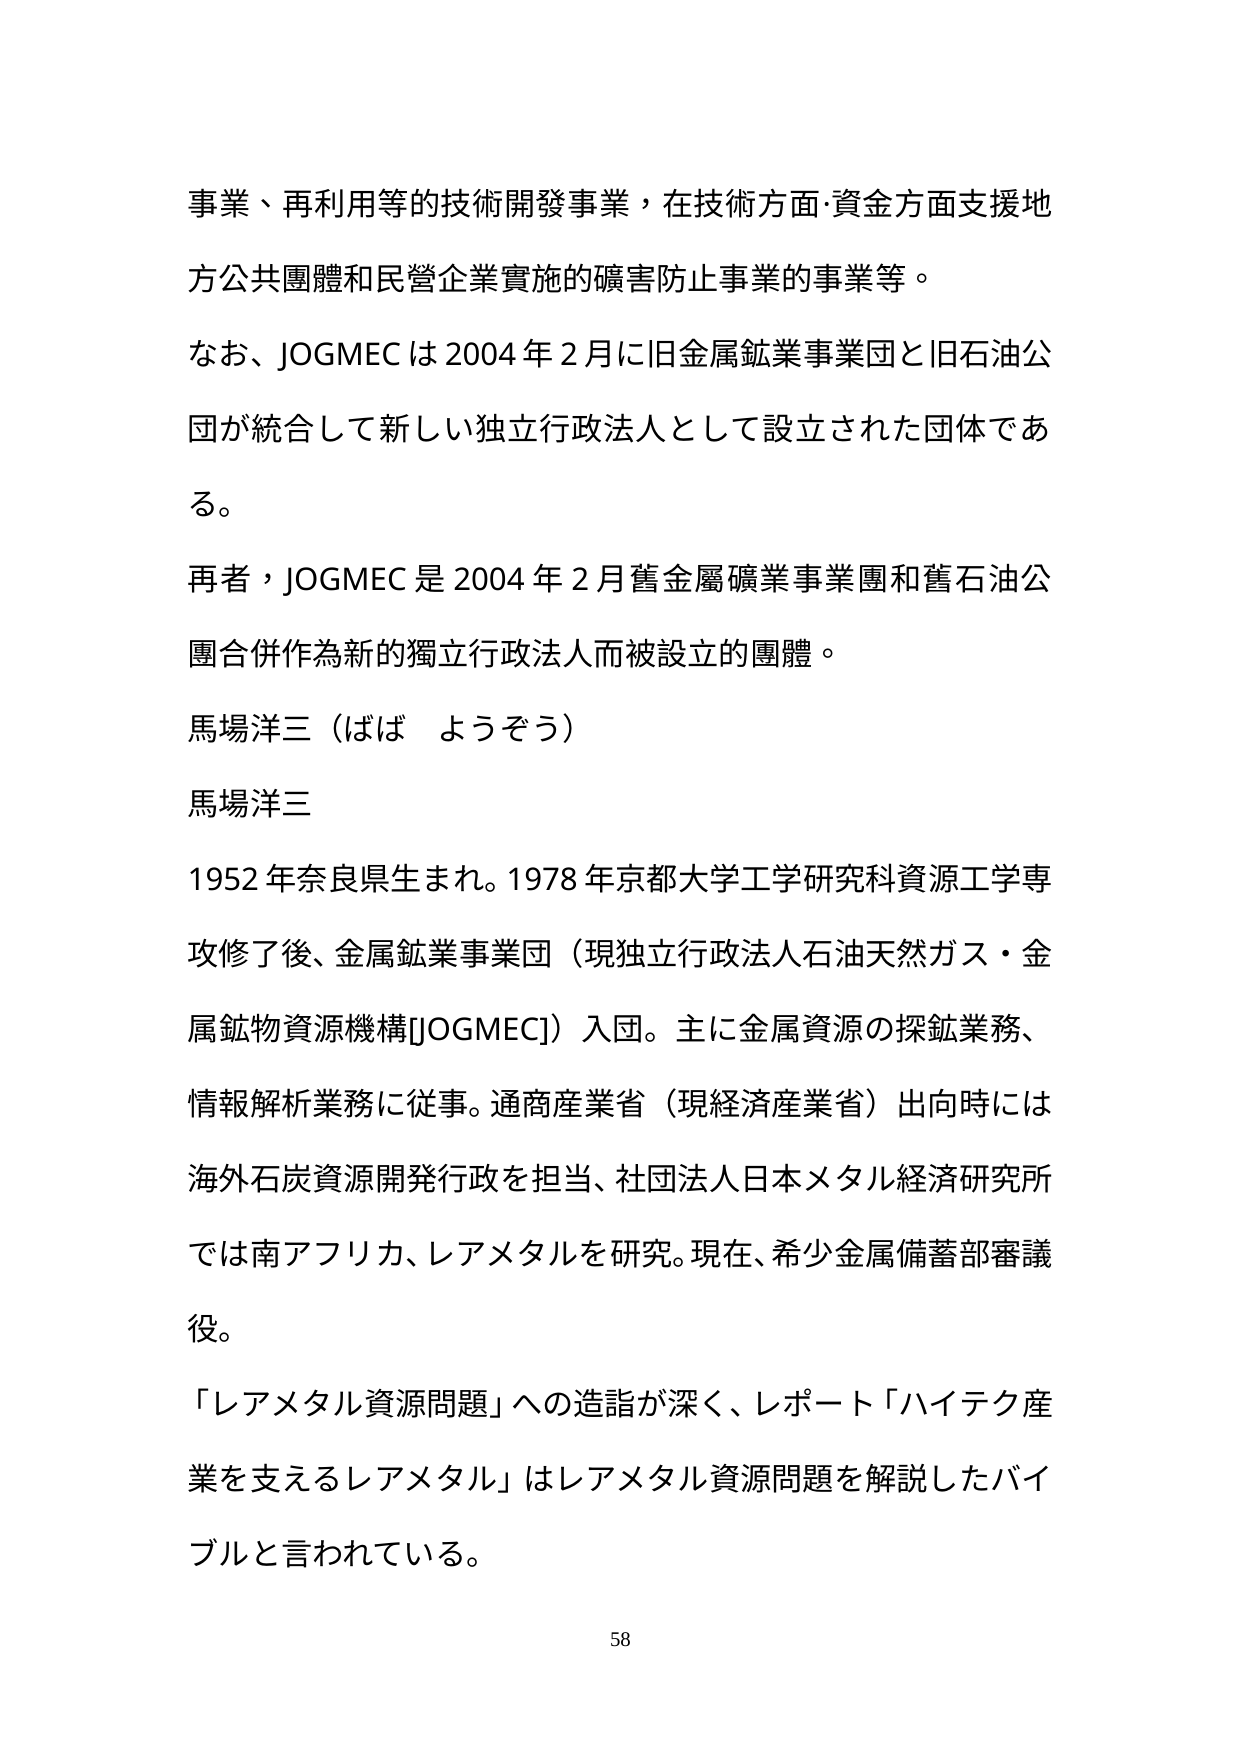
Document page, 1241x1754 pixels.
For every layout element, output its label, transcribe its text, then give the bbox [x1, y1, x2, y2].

subtitle 1952年奈良県生まれ。1978年京都大学工学研究科資源工学専攻修了後、金属鉱業事業団（現独立行政法人石油天然ガス・金属鉱物資源機構[JOGMEC]）入団。主に金属資源の探鉱業務、情報解析業務に従事。通商産業省（現経済産業省）出向時には海外石炭資源開発行政を担当、社団法人日本メタル経済研究所では南アフリカ、レアメタルを研究。現在、希少金属備蓄部審議役。 [187, 839, 1053, 1364]
subtitle 馬場洋三（ばば ようぞう） [187, 689, 1053, 764]
subtitle 「レアメタル資源問題」への造詣が深く、レポート「ハイテク産業を支えるレアメタル」はレアメタル資源問題を解説したバイブルと言われている。 [187, 1364, 1053, 1589]
subtitle なお、JOGMECは2004年2月に旧金属鉱業事業団と旧石油公団が統合して新しい独立行政法人として設立された団体である。 [187, 314, 1053, 539]
subtitle 馬場洋三 [187, 764, 1053, 839]
subtitle 事業、再利用等的技術開發事業，在技術方面·資金方面支援地方公共團體和民營企業實施的礦害防止事業的事業等。 [187, 164, 1053, 314]
subtitle 再者，JOGMEC是2004年2月舊金屬礦業事業團和舊石油公團合併作為新的獨立行政法人而被設立的團體。 [187, 539, 1053, 689]
